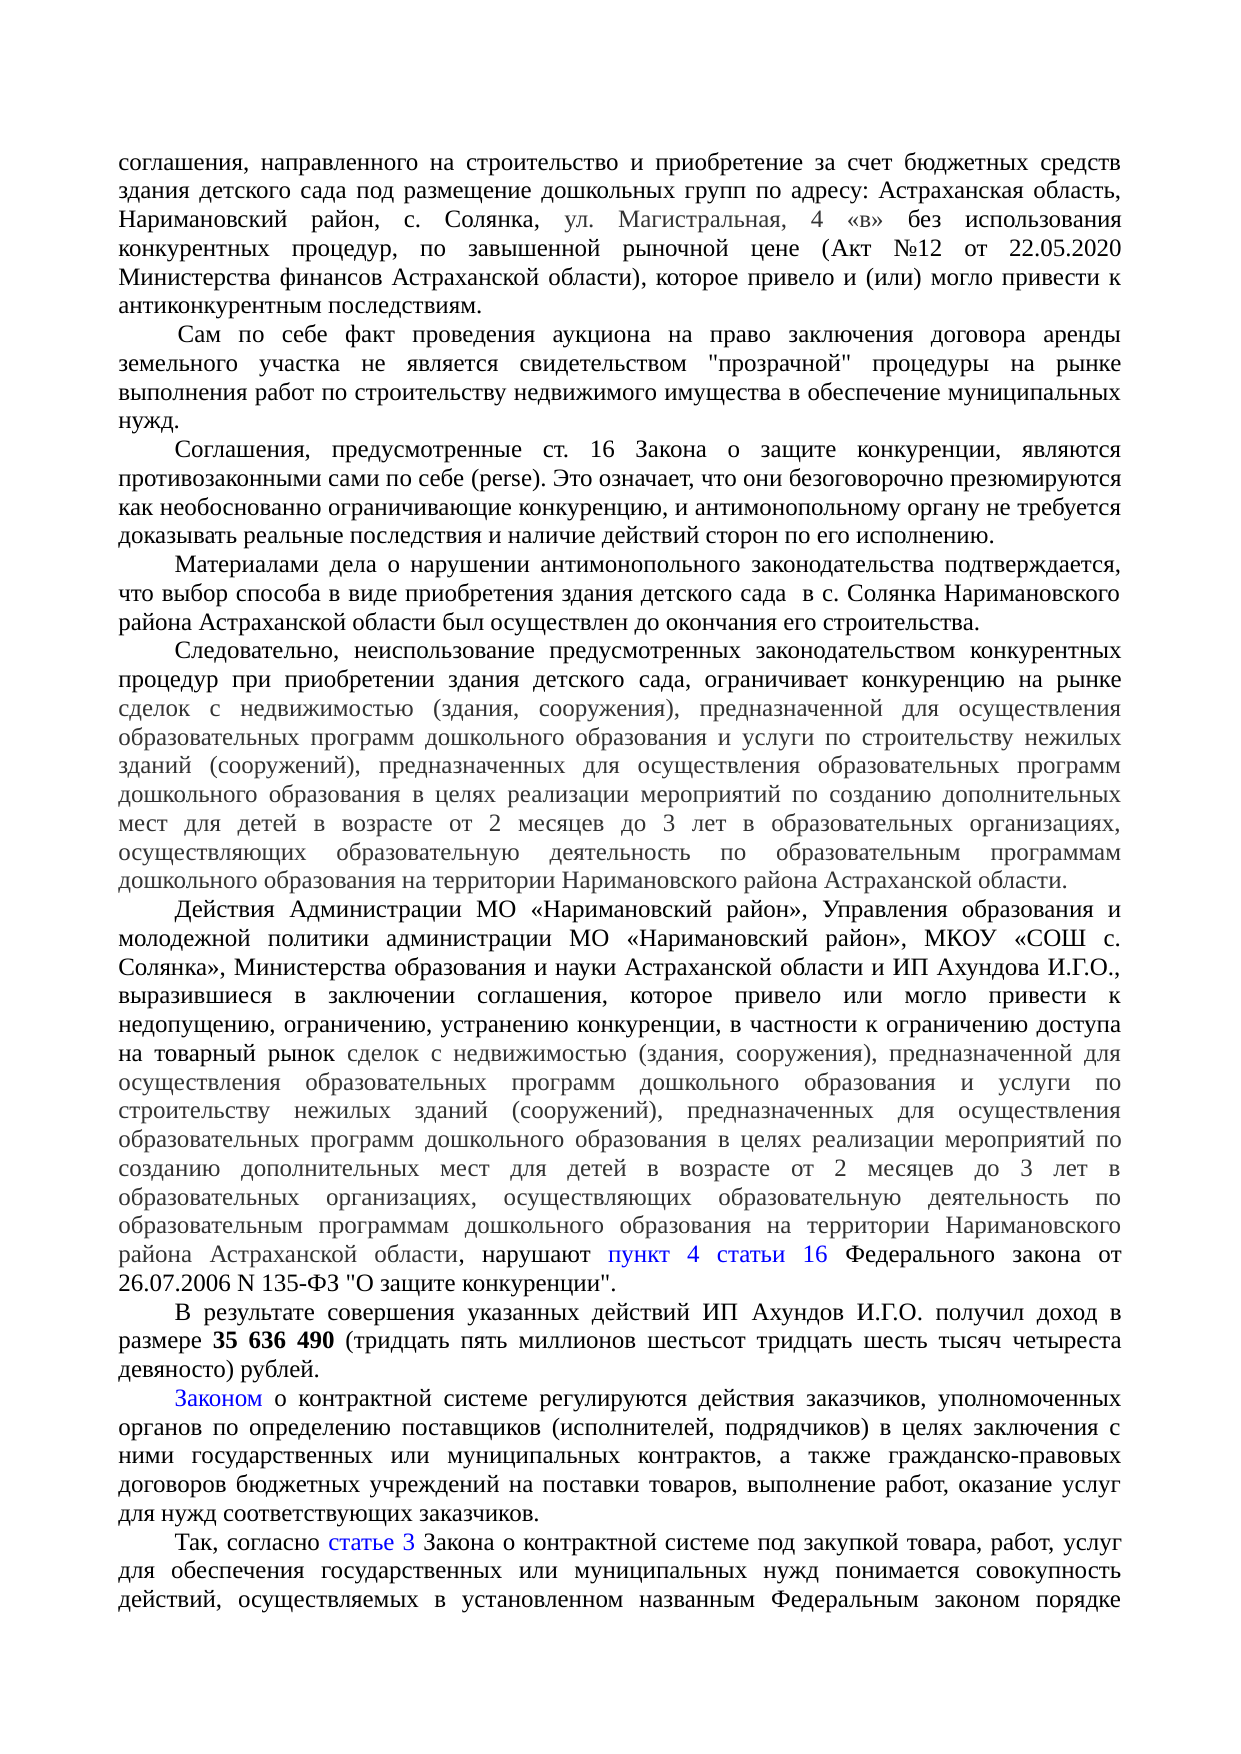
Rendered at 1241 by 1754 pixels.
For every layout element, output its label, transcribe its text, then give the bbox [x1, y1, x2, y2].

text Сам по себе факт проведения аукциона на право заключения договора аренды земельного участка не является свидетельством "прозрачной" процедуры на рынке выполнения работ по строительству недвижимого имущества в обеспечение муниципальных нужд. [118, 319, 1122, 434]
text Материалами дела о нарушении антимонопольного законодательства подтверждается, что выбор способа в виде приобретения здания детского сада в с. Солянка Наримановского района Астраханской области был осуществлен до окончания его строительства. [118, 549, 1122, 636]
text Законом о контрактной системе регулируются действия заказчиков, уполномоченных органов по определению поставщиков (исполнителей, подрядчиков) в целях заключения с ними государственных или муниципальных контрактов, а также гражданско-правовых договоров бюджетных учреждений на поставки товаров, выполнение работ, оказание услуг для нужд соответствующих заказчиков. [118, 1383, 1122, 1527]
text Соглашения, предусмотренные ст. 16 Закона о защите конкуренции, являются противозаконными сами по себе (perse). Это означает, что они безоговорочно презюмируются как необоснованно ограничивающие конкуренцию, и антимонопольному органу не требуется доказывать реальные последствия и наличие действий сторон по его исполнению. [118, 434, 1122, 549]
text Действия Администрации МО «Наримановский район», Управления образования и молодежной политики администрации МО «Наримановский район», МКОУ «СОШ с. Солянка», Министерства образования и науки Астраханской области и ИП Ахундова И.Г.О., выразившиеся в заключении соглашения, которое привело или могло привести к недопущению, ограничению, устранению конкуренции, в частности к ограничению доступа на товарный рынок сделок с недвижимостью (здания, сооружения), предназначенной для осуществления образовательных программ дошкольного образования и услуги по строительству нежилых зданий (сооружений), предназначенных для осуществления образовательных программ дошкольного образования в целях реализации мероприятий по созданию дополнительных мест для детей в возрасте от 2 месяцев до 3 лет в образовательных организациях, осуществляющих образовательную деятельность по образовательным программам дошкольного образования на территории Наримановского района Астраханской области, нарушают пункт 4 статьи 16 Федерального закона от 26.07.2006 N 135-ФЗ "О защите конкуренции". [118, 894, 1122, 1297]
text соглашения, направленного на строительство и приобретение за счет бюджетных средств здания детского сада под размещение дошкольных групп по адресу: Астраханская область, Наримановский район, с. Солянка, ул. Магистральная, 4 «в» без использования конкурентных процедур, по завышенной рыночной цене (Акт №12 от 22.05.2020 Министерства финансов Астраханской области), которое привело и (или) могло привести к антиконкурентным последствиям. [118, 147, 1122, 319]
text Так, согласно статье 3 Закона о контрактной системе под закупкой товара, работ, услуг для обеспечения государственных или муниципальных нужд понимается совокупность действий, осуществляемых в установленном названным Федеральным законом порядке [118, 1527, 1122, 1613]
text В результате совершения указанных действий ИП Ахундов И.Г.О. получил доход в размере 35 636 490 (тридцать пять миллионов шестьсот тридцать шесть тысяч четыреста девяносто) рублей. [118, 1297, 1122, 1383]
text Следовательно, неиспользование предусмотренных законодательством конкурентных процедур при приобретении здания детского сада, ограничивает конкуренцию на рынке сделок с недвижимостью (здания, сооружения), предназначенной для осуществления образовательных программ дошкольного образования и услуги по строительству нежилых зданий (сооружений), предназначенных для осуществления образовательных программ дошкольного образования в целях реализации мероприятий по созданию дополнительных мест для детей в возрасте от 2 месяцев до 3 лет в образовательных организациях, осуществляющих образовательную деятельность по образовательным программам дошкольного образования на территории Наримановского района Астраханской области. [118, 636, 1122, 894]
